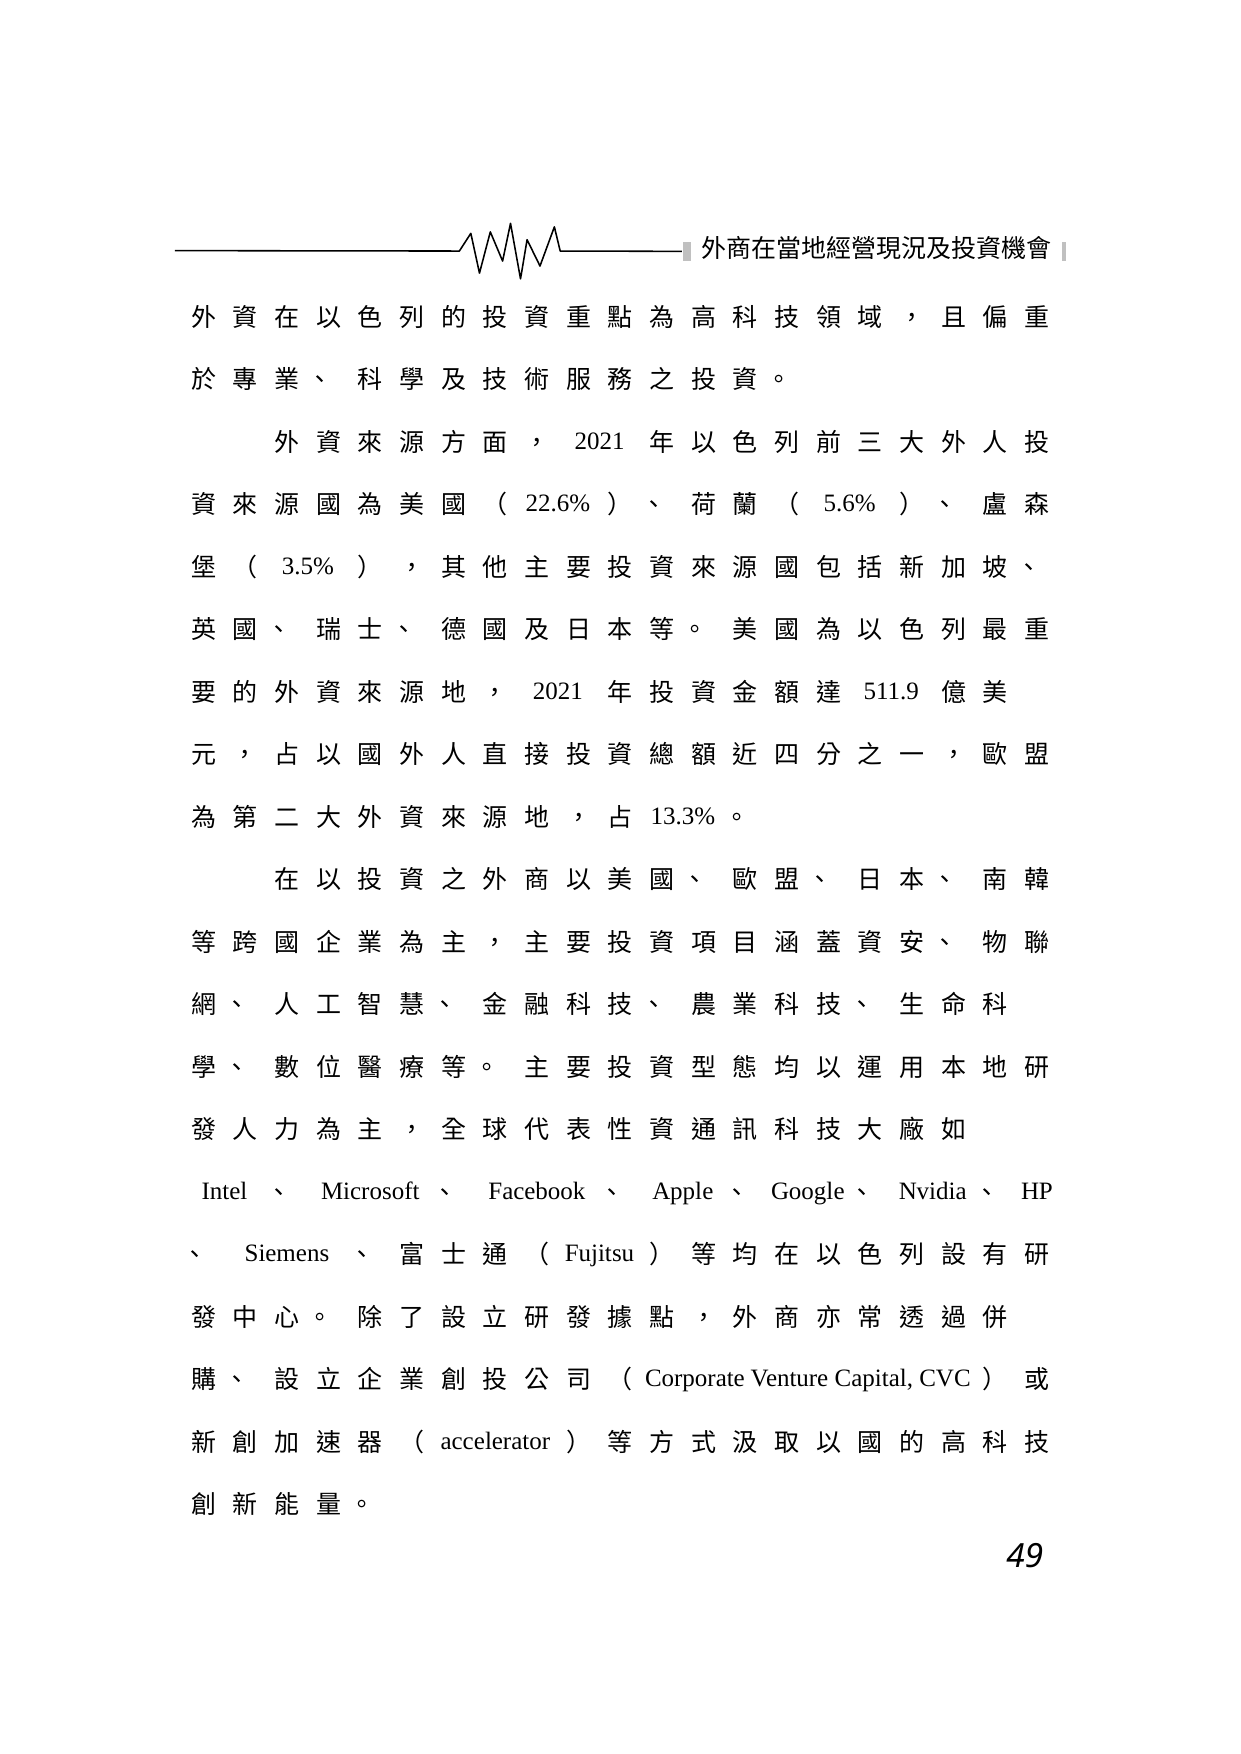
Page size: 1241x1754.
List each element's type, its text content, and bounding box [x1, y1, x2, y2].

text 外資來源方面，2021年以色列前三大外人投資來源國為美國（22.6%）、荷蘭（5.6%）、盧森堡（3.5%），其他主要投資來源國包括新加坡、英國、瑞士、德國及日本等。美國為以色列最重要的外資來源地，2021年投資金額達511.9億美元，占以國外人直接投資總額近四分之一，歐盟為第二大外資來源地，占13.3%。 [183, 398, 1058, 836]
text 外資在以色列的投資重點為高科技領域，且偏重於專業、科學及技術服務之投資。 [183, 273, 1058, 398]
text 在以投資之外商以美國、歐盟、日本、南韓等跨國企業為主，主要投資項目涵蓋資安、物聯網、人工智慧、金融科技、農業科技、生命科學、數位醫療等。主要投資型態均以運用本地研發人力為主，全球代表性資通訊科技大廠如Intel、Microsoft、Facebook、Apple、Google、Nvidia、HP、Siemens、富士通（Fujitsu）等均在以色列設有研發中心。除了設立研發據點，外商亦常透過併購、設立企業創投公司（Corporate Venture Capital, CVC）或新創加速器（accelerator）等方式汲取以國的高科技創新能量。 [183, 836, 1058, 1523]
